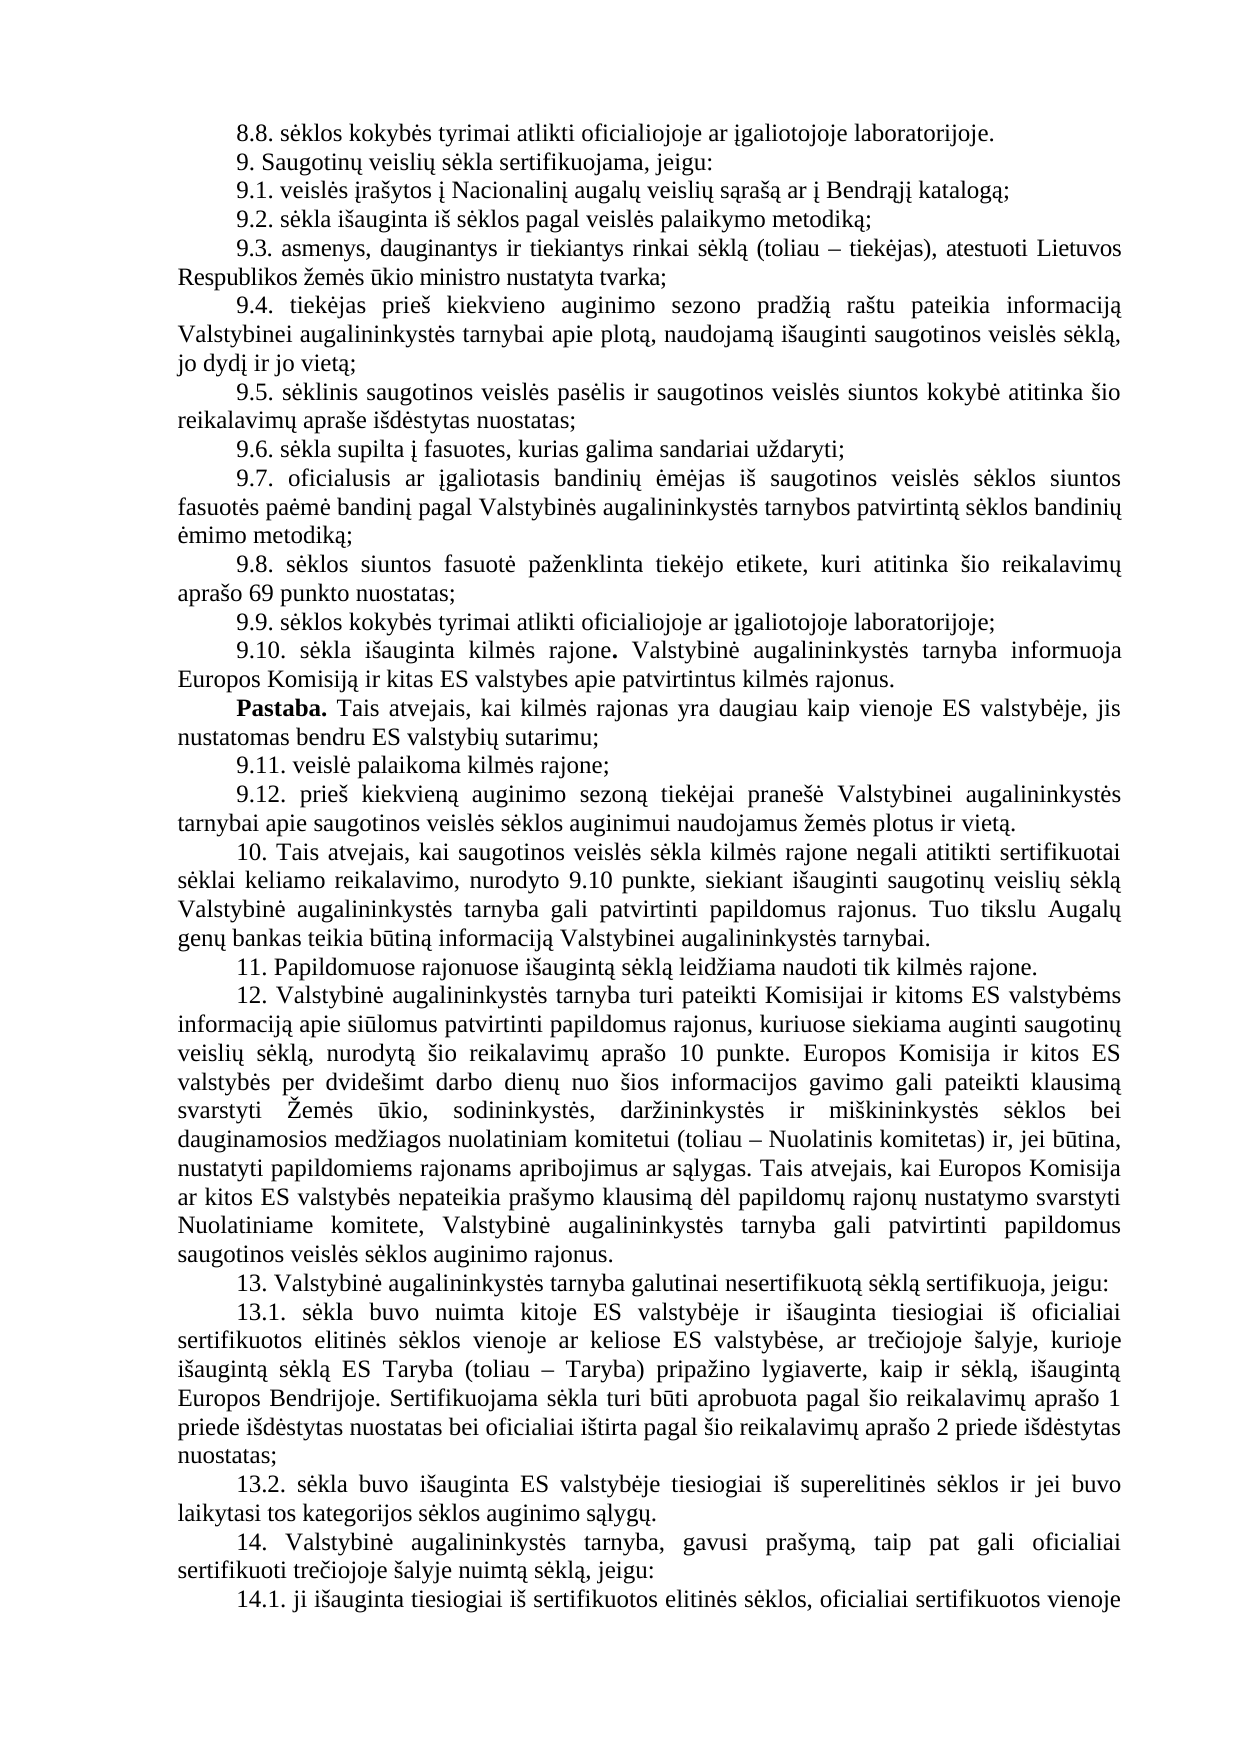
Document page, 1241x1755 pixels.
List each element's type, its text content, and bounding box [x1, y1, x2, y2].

text 9.2. sėkla išauginta iš sėklos pagal veislės palaikymo metodiką; [177, 204, 1122, 233]
text 14.1. ji išauginta tiesiogiai iš sertifikuotos elitinės sėklos, oficialiai sertifikuotos vienoje [177, 1584, 1122, 1613]
text 13. Valstybinė augalininkystės tarnyba galutinai nesertifikuotą sėklą sertifikuoja, jeigu: [177, 1268, 1122, 1297]
text Pastaba. Tais atvejais, kai kilmės rajonas yra daugiau kaip vienoje ES valstybėje, jis nustatomas bendru ES valstybių sutarimu; [177, 693, 1122, 751]
text 8.8. sėklos kokybės tyrimai atlikti oficialiojoje ar įgaliotojoje laboratorijoje. [177, 118, 1122, 147]
text 9.4. tiekėjas prieš kiekvieno auginimo sezono pradžią raštu pateikia informaciją Valstybinei augalininkystės tarnybai apie plotą, naudojamą išauginti saugotinos veislės sėklą, jo dydį ir jo vietą; [177, 291, 1122, 377]
text 13.1. sėkla buvo nuimta kitoje ES valstybėje ir išauginta tiesiogiai iš oficialiai sertifikuotos elitinės sėklos vienoje ar keliose ES valstybėse, ar trečiojoje šalyje, kurioje išaugintą sėklą ES Taryba (toliau – Taryba) pripažino lygiaverte, kaip ir sėklą, išaugintą Europos Bendrijoje. Sertifikuojama sėkla turi būti aprobuota pagal šio reikalavimų aprašo 1 priede išdėstytas nuostatas bei oficialiai ištirta pagal šio reikalavimų aprašo 2 priede išdėstytas nuostatas; [177, 1297, 1122, 1469]
text 9.12. prieš kiekvieną auginimo sezoną tiekėjai pranešė Valstybinei augalininkystės tarnybai apie saugotinos veislės sėklos auginimui naudojamus žemės plotus ir vietą. [177, 779, 1122, 837]
text 10. Tais atvejais, kai saugotinos veislės sėkla kilmės rajone negali atitikti sertifikuotai sėklai keliamo reikalavimo, nurodyto 9.10 punkte, siekiant išauginti saugotinų veislių sėklą Valstybinė augalininkystės tarnyba gali patvirtinti papildomus rajonus. Tuo tikslu Augalų genų bankas teikia būtiną informaciją Valstybinei augalininkystės tarnybai. [177, 837, 1122, 952]
text 9.1. veislės įrašytos į Nacionalinį augalų veislių sąrašą ar į Bendrąjį katalogą; [177, 176, 1122, 204]
text 9.7. oficialusis ar įgaliotasis bandinių ėmėjas iš saugotinos veislės sėklos siuntos fasuotės paėmė bandinį pagal Valstybinės augalininkystės tarnybos patvirtintą sėklos bandinių ėmimo metodiką; [177, 463, 1122, 549]
text 9.9. sėklos kokybės tyrimai atlikti oficialiojoje ar įgaliotojoje laboratorijoje; [177, 607, 1122, 636]
text 9.10. sėkla išauginta kilmės rajone. Valstybinė augalininkystės tarnyba informuoja Europos Komisiją ir kitas ES valstybes apie patvirtintus kilmės rajonus. [177, 636, 1122, 693]
text 9.11. veislė palaikoma kilmės rajone; [177, 751, 1122, 779]
text 9. Saugotinų veislių sėkla sertifikuojama, jeigu: [177, 147, 1122, 176]
text 12. Valstybinė augalininkystės tarnyba turi pateikti Komisijai ir kitoms ES valstybėms informaciją apie siūlomus patvirtinti papildomus rajonus, kuriuose siekiama auginti saugotinų veislių sėklą, nurodytą šio reikalavimų aprašo 10 punkte. Europos Komisija ir kitos ES valstybės per dvidešimt darbo dienų nuo šios informacijos gavimo gali pateikti klausimą svarstyti Žemės ūkio, sodininkystės, daržininkystės ir miškininkystės sėklos bei dauginamosios medžiagos nuolatiniam komitetui (toliau – Nuolatinis komitetas) ir, jei būtina, nustatyti papildomiems rajonams apribojimus ar sąlygas. Tais atvejais, kai Europos Komisija ar kitos ES valstybės nepateikia prašymo klausimą dėl papildomų rajonų nustatymo svarstyti Nuolatiniame komitete, Valstybinė augalininkystės tarnyba gali patvirtinti papildomus saugotinos veislės sėklos auginimo rajonus. [177, 981, 1122, 1268]
text 11. Papildomuose rajonuose išaugintą sėklą leidžiama naudoti tik kilmės rajone. [177, 952, 1122, 981]
text 9.6. sėkla supilta į fasuotes, kurias galima sandariai uždaryti; [177, 434, 1122, 463]
text 14. Valstybinė augalininkystės tarnyba, gavusi prašymą, taip pat gali oficialiai sertifikuoti trečiojoje šalyje nuimtą sėklą, jeigu: [177, 1527, 1122, 1584]
text 9.8. sėklos siuntos fasuotė paženklinta tiekėjo etikete, kuri atitinka šio reikalavimų aprašo 69 punkto nuostatas; [177, 549, 1122, 607]
text 9.5. sėklinis saugotinos veislės pasėlis ir saugotinos veislės siuntos kokybė atitinka šio reikalavimų apraše išdėstytas nuostatas; [177, 377, 1122, 434]
text 13.2. sėkla buvo išauginta ES valstybėje tiesiogiai iš superelitinės sėklos ir jei buvo laikytasi tos kategorijos sėklos auginimo sąlygų. [177, 1469, 1122, 1527]
text 9.3. asmenys, dauginantys ir tiekiantys rinkai sėklą (toliau – tiekėjas), atestuoti Lietuvos Respublikos žemės ūkio ministro nustatyta tvarka; [177, 233, 1122, 291]
